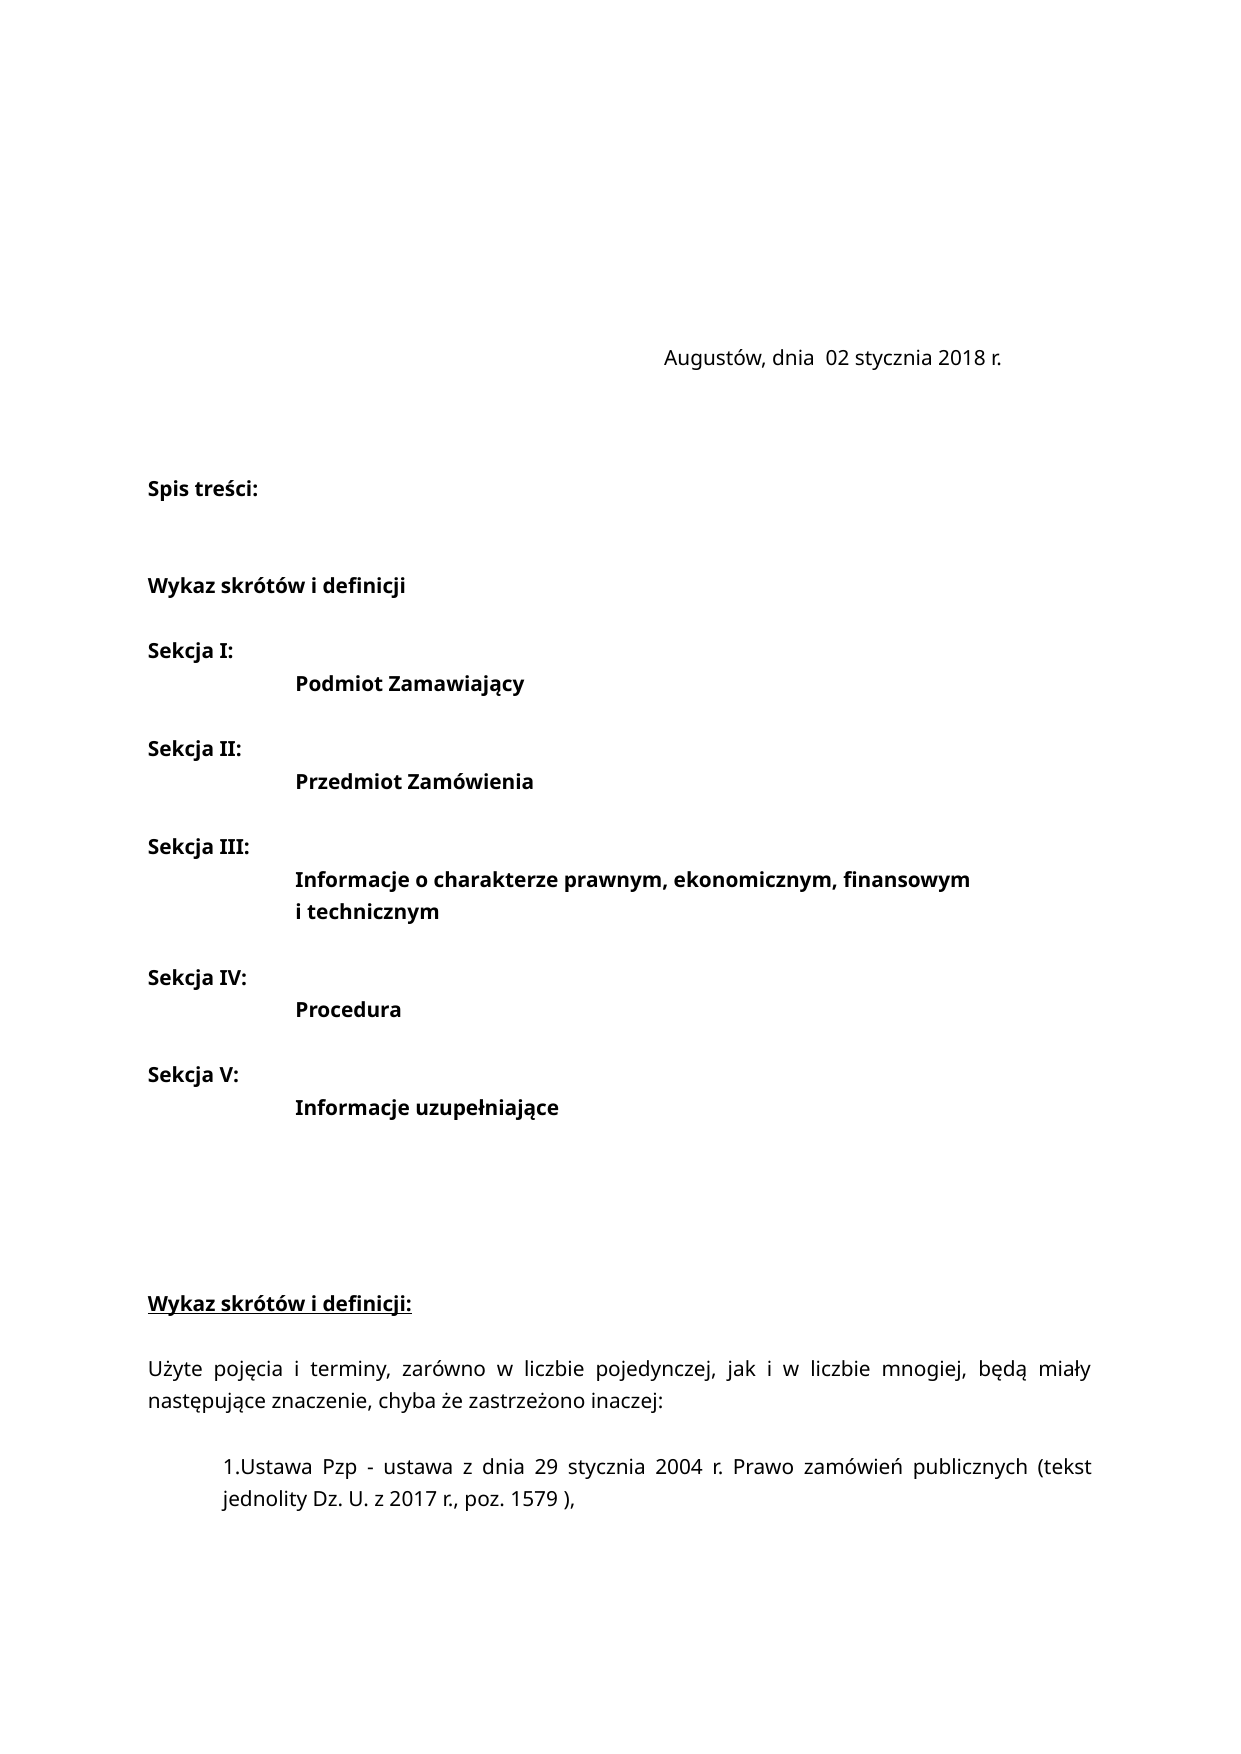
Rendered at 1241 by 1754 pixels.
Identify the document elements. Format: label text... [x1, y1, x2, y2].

text Użyte pojęcia i terminy, zarówno w liczbie pojedynczej, jak i w liczbie mnogiej, będą miały następujące znaczenie, chyba że zastrzeżono inaczej: [148, 1354, 1093, 1415]
text Wykaz skrótów i definicji: [148, 1289, 1093, 1317]
text Podmiot Zamawiający [221, 669, 1093, 698]
text Sekcja IV: [148, 963, 1093, 991]
text Augustów, dnia 02 stycznia 2018 r. [148, 343, 1093, 372]
text Informacje uzupełniające [221, 1093, 1093, 1122]
text Sekcja III: [148, 832, 1093, 861]
text Sekcja V: [148, 1061, 1093, 1089]
text Informacje o charakterze prawnym, ekonomicznym, finansowym i technicznym [295, 865, 1093, 926]
text Przedmiot Zamówienia [221, 767, 1093, 796]
text Spis treści: [148, 474, 1093, 502]
list Ustawa Pzp - ustawa z dnia 29 stycznia 2004 r. Prawo zamówień publicznych (tekst jednolity Dz. U. z 2017 r., poz. 1579 ), [223, 1452, 1093, 1513]
text Wykaz skrótów i definicji [148, 571, 1093, 600]
text Procedura [221, 995, 1093, 1024]
text Sekcja I: [148, 637, 1093, 665]
text Sekcja II: [148, 734, 1093, 763]
